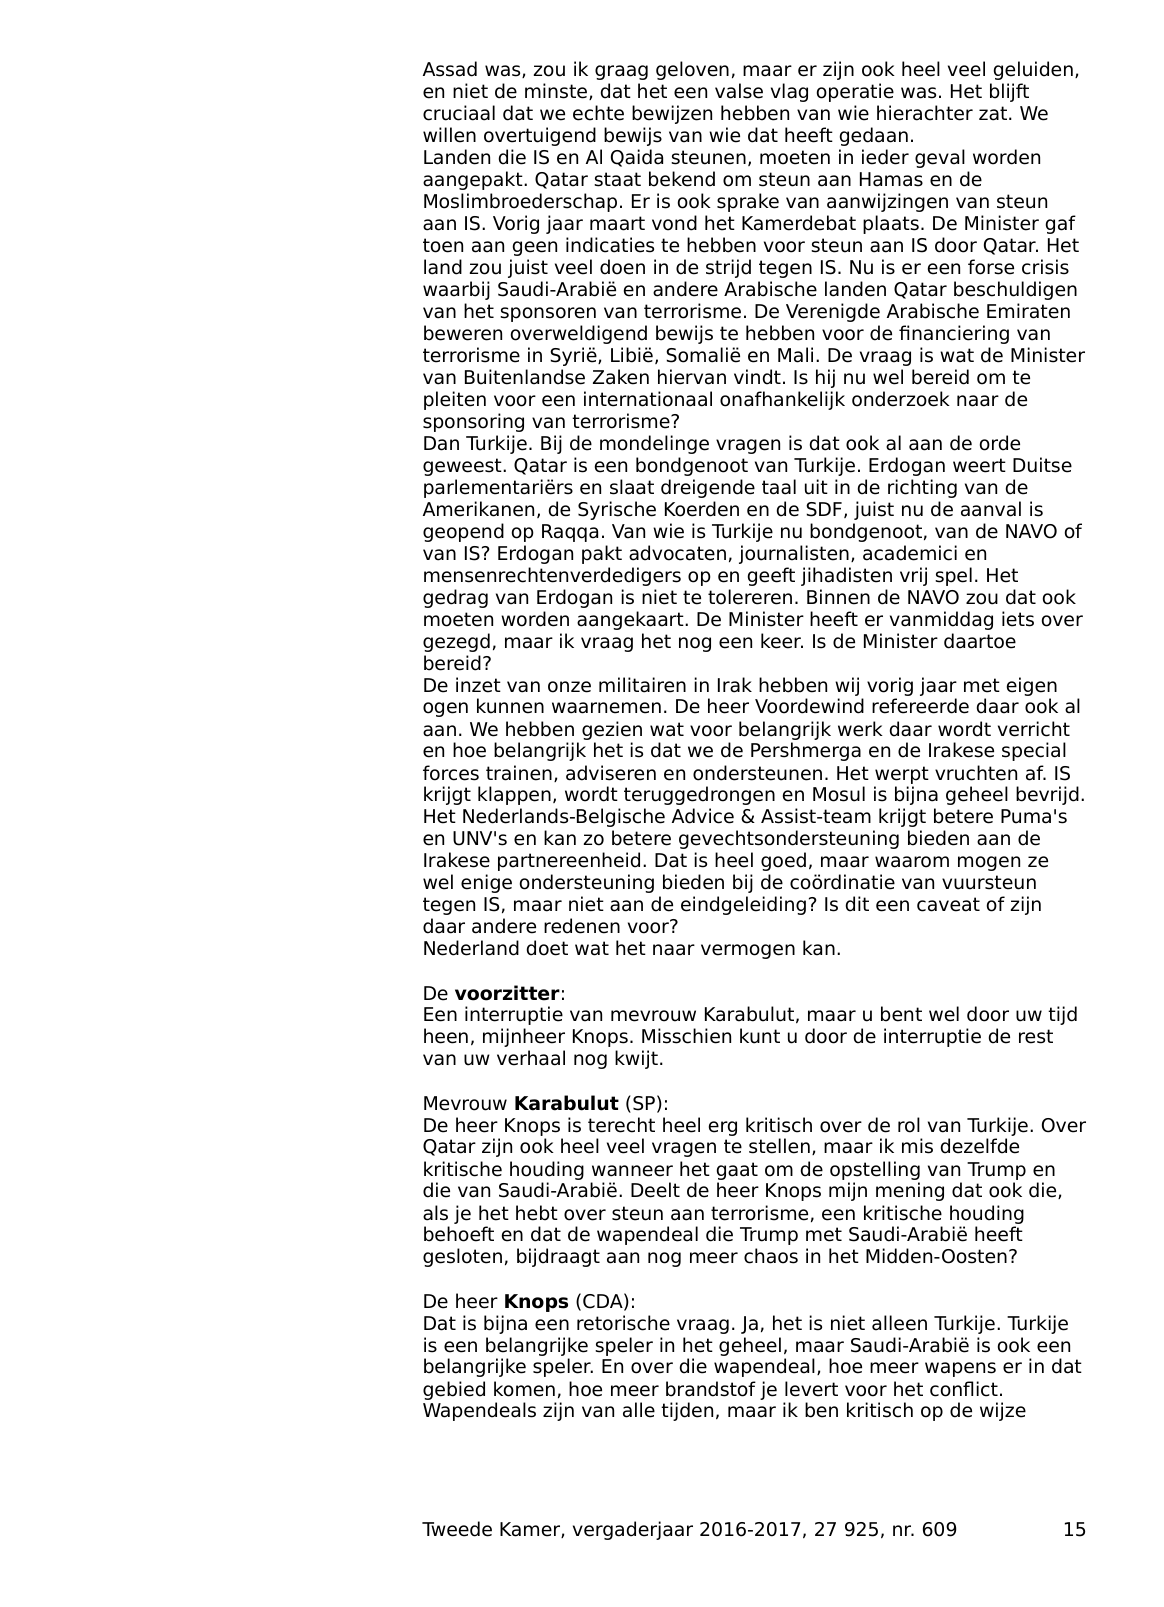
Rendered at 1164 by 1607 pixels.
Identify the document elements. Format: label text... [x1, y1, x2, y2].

text De inzet van onze militairen in Irak hebben wij vorig jaar met eigen ogen kunnen waarnemen. De heer Voordewind refereerde daar ook al aan. We hebben gezien wat voor belangrijk werk daar wordt verricht en hoe belangrijk het is dat we de Pershmerga en de Irakese special forces trainen, adviseren en ondersteunen. Het werpt vruchten af. IS krijgt klappen, wordt teruggedrongen en Mosul is bijna geheel bevrijd. Het Nederlands-Belgische Advice & Assist-team krijgt betere Puma's en UNV's en kan zo betere gevechtsondersteuning bieden aan de Irakese partnereenheid. Dat is heel goed, maar waarom mogen ze wel enige ondersteuning bieden bij de coördinatie van vuursteun tegen IS, maar niet aan de eindgeleiding? Is dit een caveat of zijn daar andere redenen voor? [422, 674, 1087, 938]
text Mevrouw Karabulut (SP): [422, 1092, 1087, 1114]
text De heer Knops (CDA): [422, 1291, 1087, 1312]
text Landen die IS en Al Qaida steunen, moeten in ieder geval worden aangepakt. Qatar staat bekend om steun aan Hamas en de Moslimbroederschap. Er is ook sprake van aanwijzingen van steun aan IS. Vorig jaar maart vond het Kamerdebat plaats. De Minister gaf toen aan geen indicaties te hebben voor steun aan IS door Qatar. Het land zou juist veel doen in de strijd tegen IS. Nu is er een forse crisis waarbij Saudi-Arabië en andere Arabische landen Qatar beschuldigen van het sponsoren van terrorisme. De Verenigde Arabische Emiraten beweren overweldigend bewijs te hebben voor de financiering van terrorisme in Syrië, Libië, Somalië en Mali. De vraag is wat de Minister van Buitenlandse Zaken hiervan vindt. Is hij nu wel bereid om te pleiten voor een internationaal onafhankelijk onderzoek naar de sponsoring van terrorisme? [422, 147, 1087, 433]
text Nederland doet wat het naar vermogen kan. [422, 938, 1087, 960]
text Een interruptie van mevrouw Karabulut, maar u bent wel door uw tijd heen, mijnheer Knops. Misschien kunt u door de interruptie de rest van uw verhaal nog kwijt. [422, 1004, 1087, 1070]
text De voorzitter: [422, 982, 1087, 1004]
text De heer Knops is terecht heel erg kritisch over de rol van Turkije. Over Qatar zijn ook heel veel vragen te stellen, maar ik mis dezelfde kritische houding wanneer het gaat om de opstelling van Trump en die van Saudi-Arabië. Deelt de heer Knops mijn mening dat ook die, als je het hebt over steun aan terrorisme, een kritische houding behoeft en dat de wapendeal die Trump met Saudi-Arabië heeft gesloten, bijdraagt aan nog meer chaos in het Midden-Oosten? [422, 1114, 1087, 1268]
text Assad was, zou ik graag geloven, maar er zijn ook heel veel geluiden, en niet de minste, dat het een valse vlag operatie was. Het blijft cruciaal dat we echte bewijzen hebben van wie hierachter zat. We willen overtuigend bewijs van wie dat heeft gedaan. [422, 59, 1087, 147]
text Dat is bijna een retorische vraag. Ja, het is niet alleen Turkije. Turkije is een belangrijke speler in het geheel, maar Saudi-Arabië is ook een belangrijke speler. En over die wapendeal, hoe meer wapens er in dat gebied komen, hoe meer brandstof je levert voor het conflict. Wapendeals zijn van alle tijden, maar ik ben kritisch op de wijze [422, 1312, 1087, 1422]
text Dan Turkije. Bij de mondelinge vragen is dat ook al aan de orde geweest. Qatar is een bondgenoot van Turkije. Erdogan weert Duitse parlementariërs en slaat dreigende taal uit in de richting van de Amerikanen, de Syrische Koerden en de SDF, juist nu de aanval is geopend op Raqqa. Van wie is Turkije nu bondgenoot, van de NAVO of van IS? Erdogan pakt advocaten, journalisten, academici en mensenrechtenverdedigers op en geeft jihadisten vrij spel. Het gedrag van Erdogan is niet te tolereren. Binnen de NAVO zou dat ook moeten worden aangekaart. De Minister heeft er vanmiddag iets over gezegd, maar ik vraag het nog een keer. Is de Minister daartoe bereid? [422, 433, 1087, 674]
